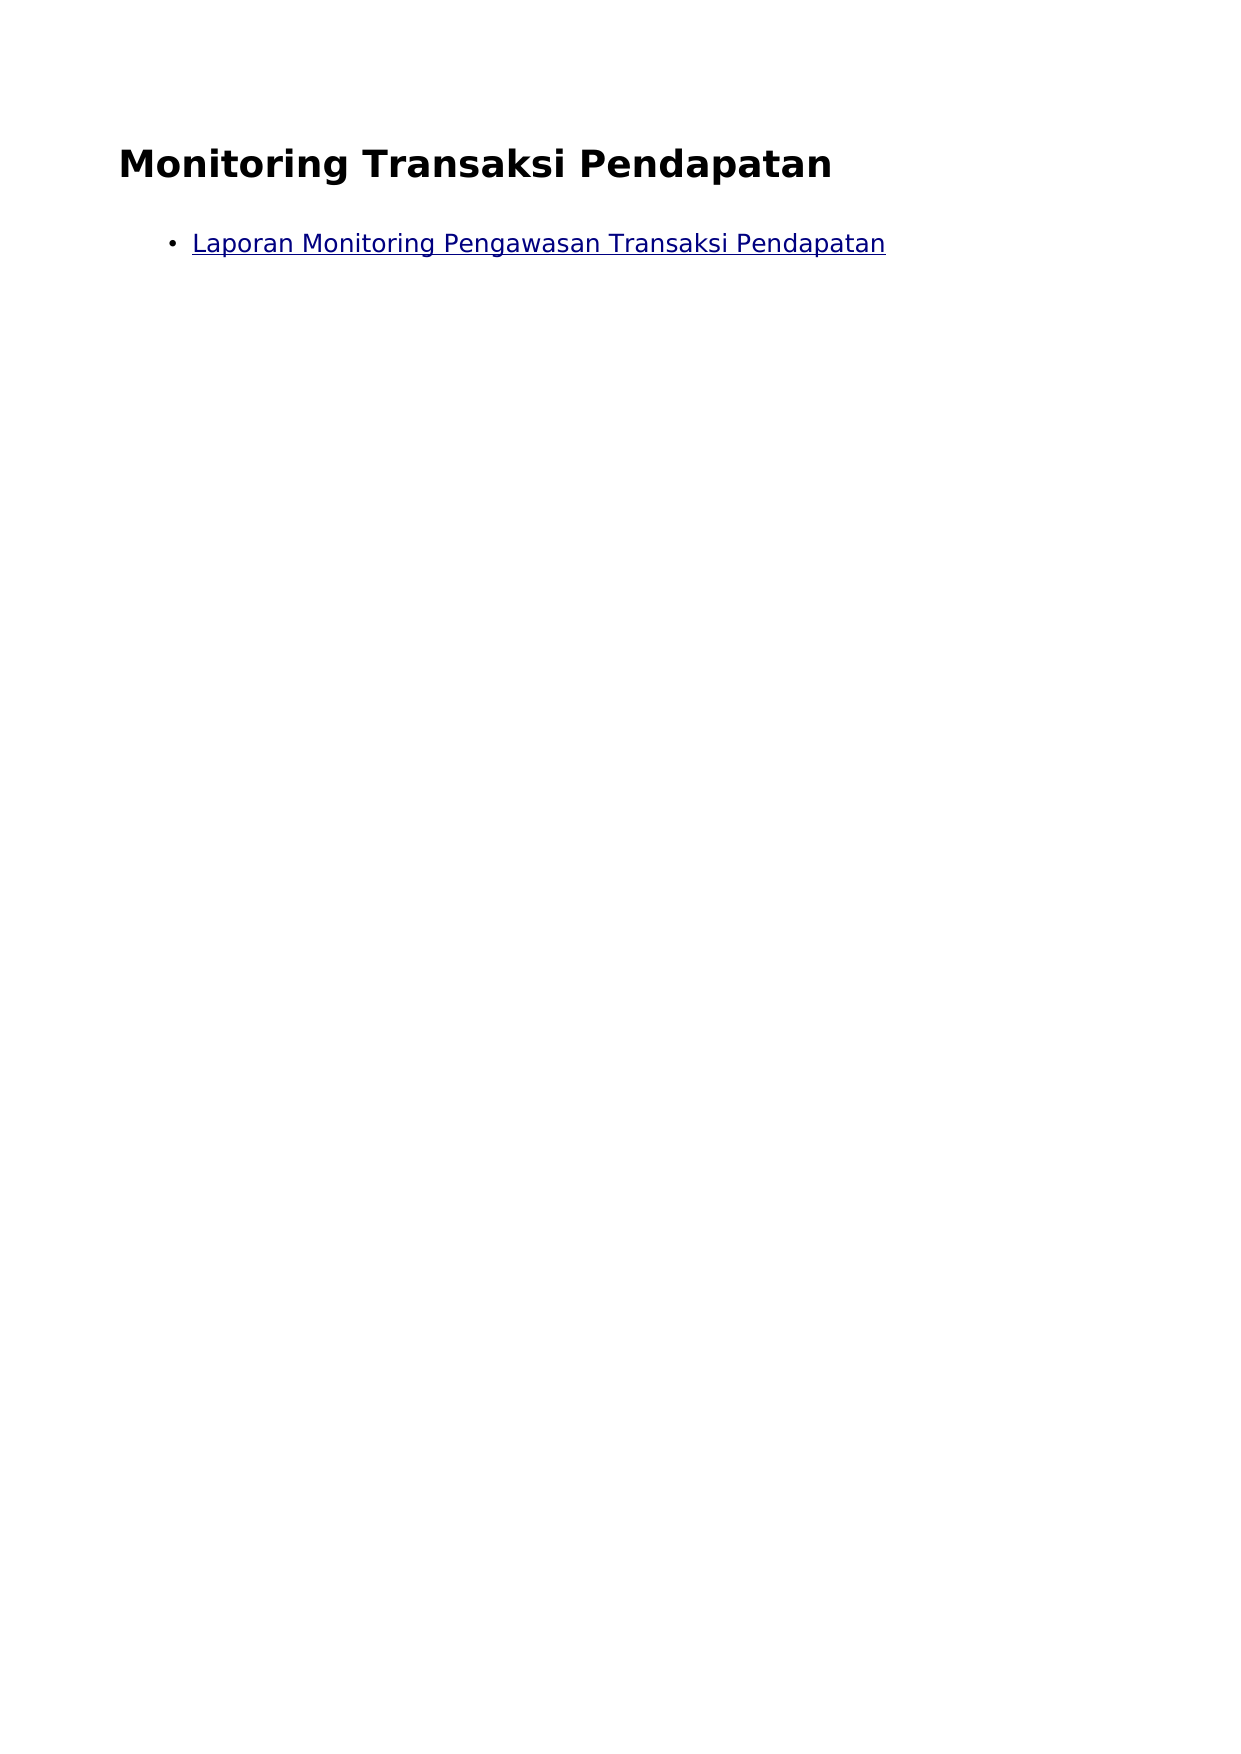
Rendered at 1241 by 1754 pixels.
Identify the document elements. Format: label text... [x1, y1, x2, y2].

list Laporan Monitoring Pengawasan Transaksi Pendapatan [177, 229, 1122, 258]
subtitle Monitoring Transaksi Pendapatan [118, 143, 1122, 187]
